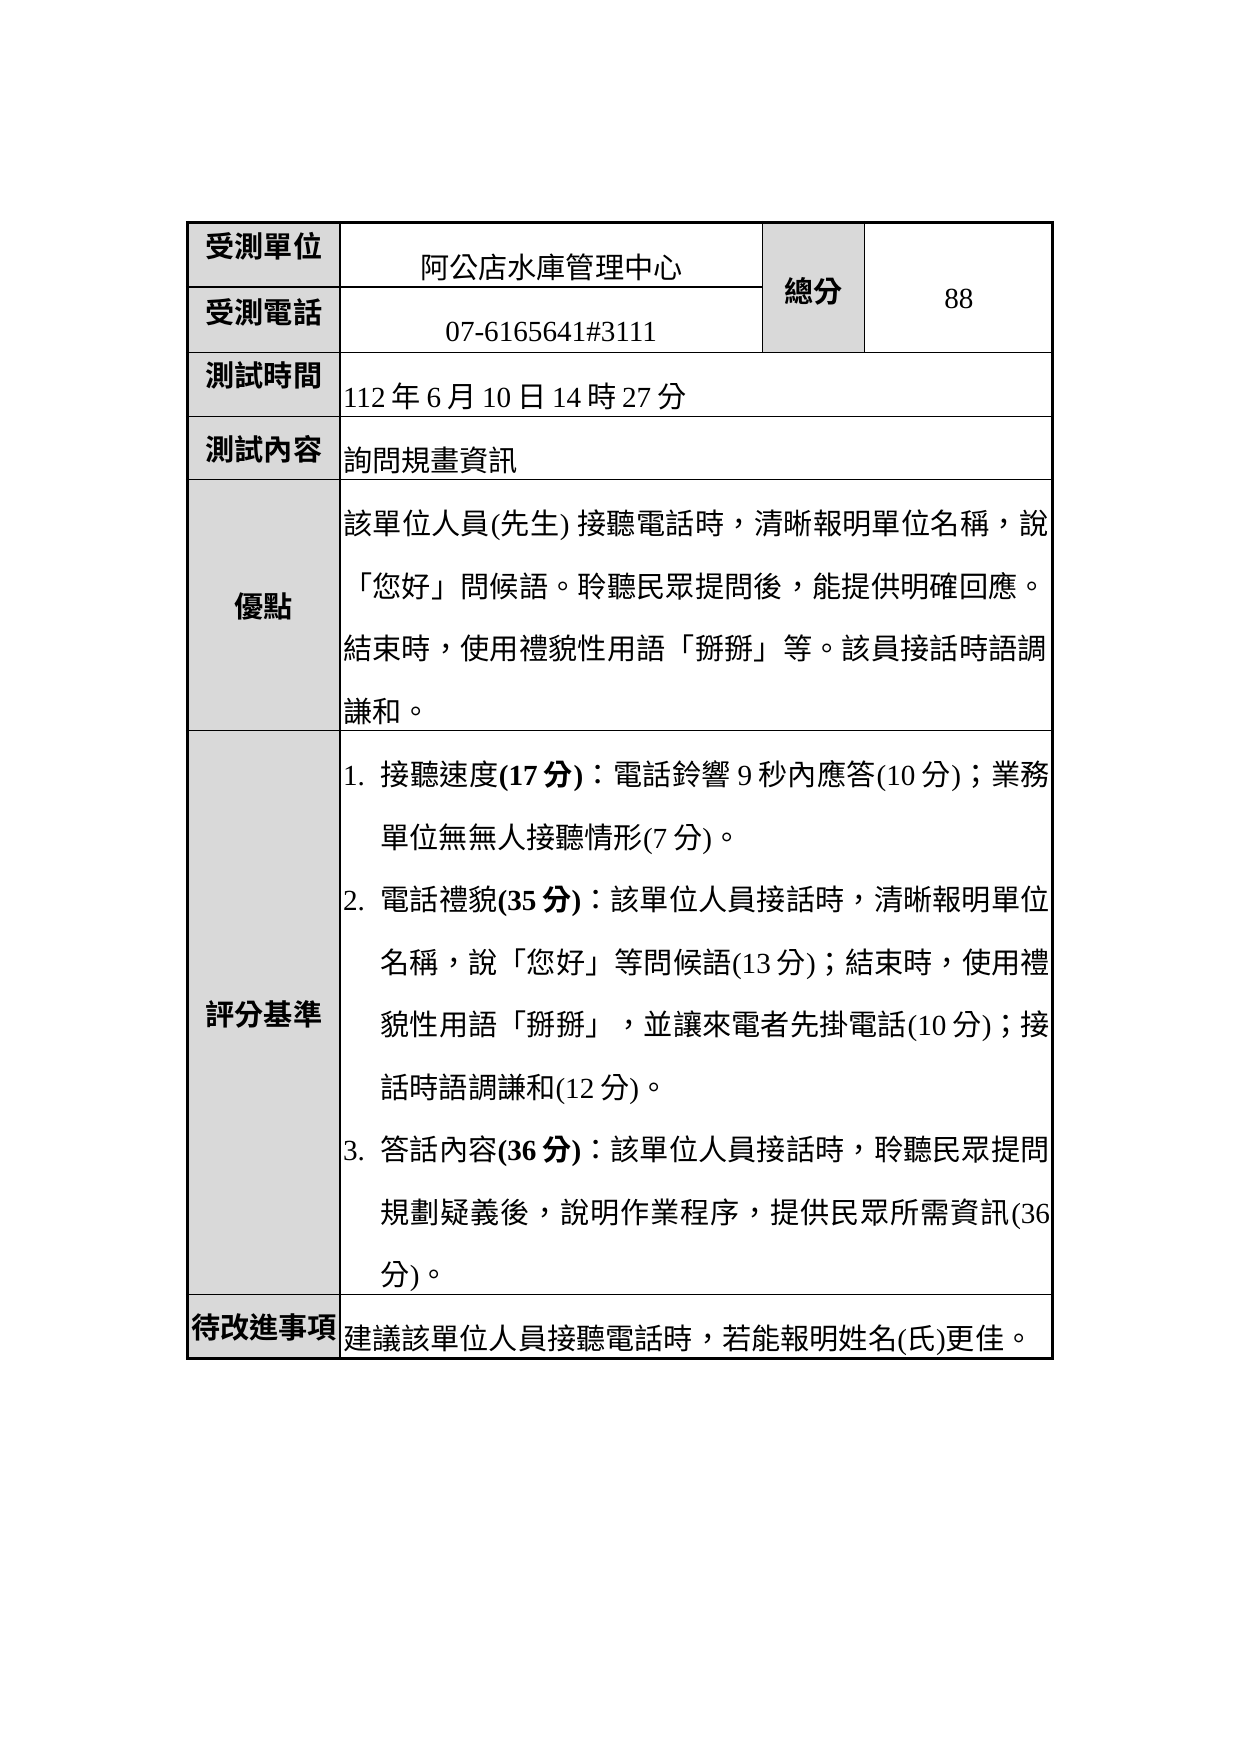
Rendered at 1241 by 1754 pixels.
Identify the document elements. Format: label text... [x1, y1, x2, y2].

table_header 受測單位 [189, 224, 339, 286]
table_cell 112年6月10日14時27分 [341, 353, 1051, 416]
table_header 總分 [763, 224, 864, 352]
table_cell 該單位人員(先生) 接聽電話時，清晰報明單位名稱，說「您好」問候語。聆聽民眾提問後，能提供明確回應。結束時，使用禮貌性用語「掰掰」等。該員接話時語調謙和。 [341, 480, 1051, 730]
table_cell 建議該單位人員接聽電話時，若能報明姓名(氏)更佳。 [341, 1295, 1051, 1357]
table_header 88 [865, 224, 1051, 352]
table_cell 07-6165641#3111 [341, 288, 762, 352]
table_cell 測試時間 [189, 353, 339, 416]
table_cell 待改進事項 [189, 1295, 339, 1357]
table_header 阿公店水庫管理中心 [341, 224, 762, 286]
table_cell 優點 [189, 480, 339, 730]
table_cell 詢問規畫資訊 [341, 417, 1051, 479]
table_cell 接聽速度(17分)：電話鈴響9秒內應答(10分)；業務單位無無人接聽情形(7分)。 電話禮貌(35分)：該單位人員接話時，清晰報明單位名稱，說「您好」等問候語(13分)；結束時，使用禮貌性用語「掰掰」，並讓來電者先掛電話(10分)；接話時語調謙和(12分)。 答話內容(36分)：該單位人員接話時，聆聽民眾提問規劃疑義後，說明作業程序，提供民眾所需資訊(36分)。 [341, 731, 1051, 1294]
table_cell 測試內容 [189, 417, 339, 479]
table_cell 受測電話 [189, 288, 339, 352]
table_cell 評分基準 [189, 731, 339, 1294]
